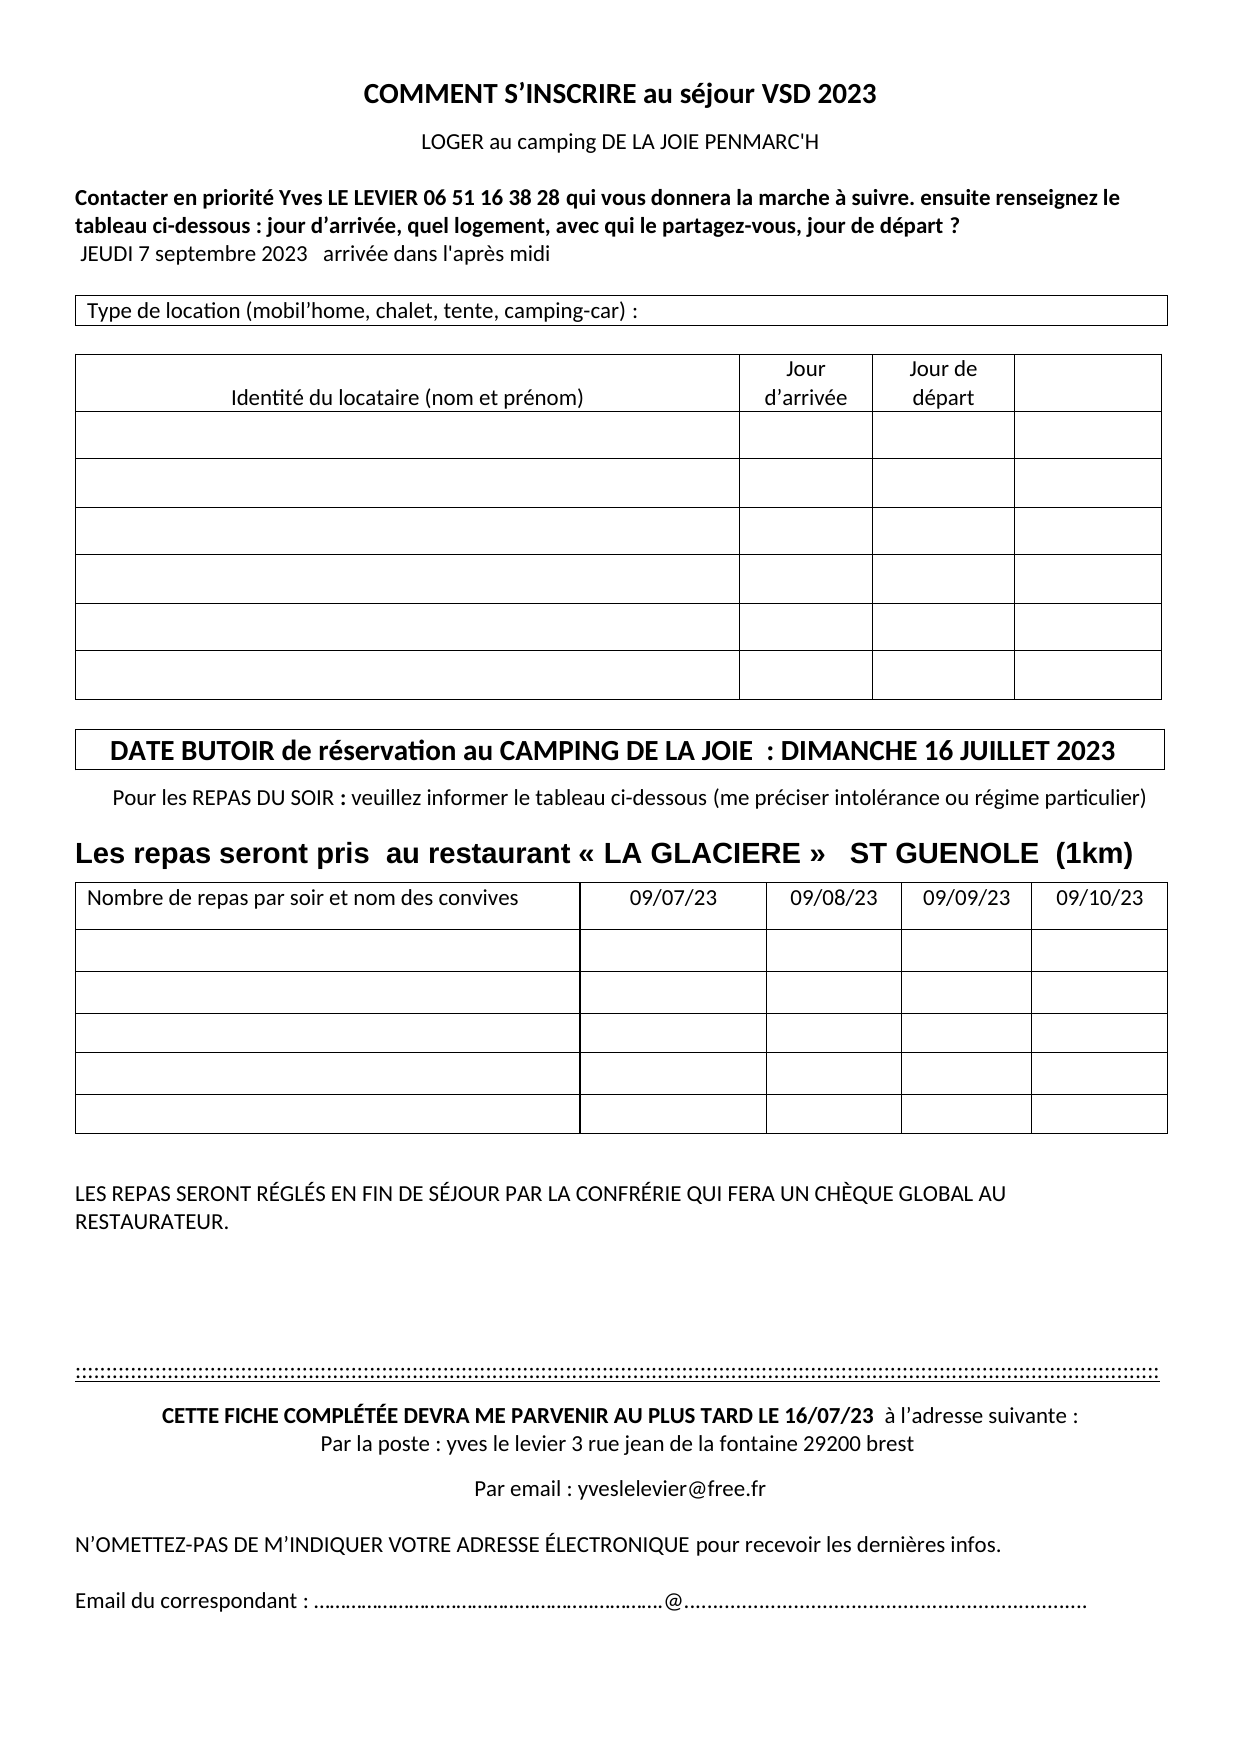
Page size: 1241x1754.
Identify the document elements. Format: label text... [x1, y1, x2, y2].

table_cell [76, 412, 739, 457]
table_cell [873, 604, 1014, 650]
table_cell [1015, 651, 1161, 699]
text CETTE FICHE COMPLÉTÉE DEVRA ME PARVENIR AU PLUS TARD LE 16/07/23 à l’adresse suivante : Par la poste : yves le levier 3 rue jean de la fontaine 29200 brest [75, 1401, 1165, 1457]
text COMMENT S’INSCRIRE au séjour VSD 2023 [75, 75, 1165, 111]
subtitle Les repas seront pris au restaurant « LA GLACIERE » ST GUENOLE (1km) [75, 836, 1165, 869]
table_header [1015, 355, 1161, 411]
list Par email : yveslelevier@free.fr [75, 1474, 1165, 1502]
list N’OMETTEZ-PAS DE M’INDIQUER VOTRE ADRESSE ÉLECTRONIQUE pour recevoir les dernières infos. [75, 1530, 1165, 1558]
table_cell [902, 972, 1031, 1013]
list LES REPAS SERONT RÉGLÉS EN FIN DE SÉJOUR PAR LA CONFRÉRIE QUI FERA UN CHÈQUE GLOBAL AU RESTAURATEUR. [75, 1179, 1165, 1235]
text Contacter en priorité Yves LE LEVIER 06 51 16 38 28 qui vous donnera la marche à suivre. ensuite renseignez le tableau ci-dessous : jour d’arrivée, quel logement, avec qui le partagez-vous, jour de départ ? [75, 155, 1165, 239]
table_header 10/09/23 [1032, 883, 1167, 929]
table_header Jour de départ [873, 355, 1014, 411]
table_cell [76, 555, 739, 603]
table_header Nombre de repas par soir et nom des convives [76, 883, 579, 929]
text JEUDI 7 septembre 2023 arrivée dans l'après midi [75, 239, 1165, 267]
text LOGER au camping DE LA JOIE PENMARC'H [75, 127, 1165, 155]
table_cell [902, 1095, 1031, 1133]
table_cell [581, 1053, 766, 1094]
table_header 08/09/23 [767, 883, 901, 929]
table_cell [873, 412, 1014, 457]
table_cell [581, 1095, 766, 1133]
table_header Jour d’arrivée [740, 355, 872, 411]
table_cell [902, 1053, 1031, 1094]
table_cell [76, 1014, 579, 1052]
table_cell [581, 1014, 766, 1052]
table_cell [873, 555, 1014, 603]
table_cell [902, 930, 1031, 971]
table_cell [740, 459, 872, 507]
table_cell [76, 1053, 579, 1094]
list Email du correspondant : ……………………………………………..………….@...................................................................... [75, 1586, 1165, 1614]
table_cell [1032, 1095, 1167, 1133]
table_cell [1015, 412, 1161, 457]
table_cell [902, 1014, 1031, 1052]
table_cell [767, 1014, 901, 1052]
table_cell [581, 972, 766, 1013]
list Pour les REPAS DU SOIR : veuillez informer le tableau ci-dessous (me préciser intolérance ou régime particulier) [75, 783, 1165, 811]
table_cell [767, 930, 901, 971]
table_cell [1032, 1014, 1167, 1052]
table_cell [76, 604, 739, 650]
table_cell [740, 555, 872, 603]
table_cell [767, 1095, 901, 1133]
table_cell [1015, 459, 1161, 507]
text DATE BUTOIR de réservation au CAMPING DE LA JOIE : DIMANCHE 16 JUILLET 2023 [76, 730, 1164, 769]
table_cell [76, 1095, 579, 1133]
table_cell [581, 930, 766, 971]
table_cell [740, 604, 872, 650]
table_cell [76, 930, 579, 971]
table_cell [1015, 555, 1161, 603]
table_cell [1032, 1053, 1167, 1094]
table_cell [1015, 508, 1161, 554]
text ::::::::::::::::::::::::::::::::::::::::::::::::::::::::::::::::::::::::::::::::::::::::::::::::::::::::::::::::::::::::::::::::::::::::::::::::::::::::::::::::::::::::::::::::: [75, 1357, 1165, 1385]
table_cell [873, 651, 1014, 699]
table_header 09/09/23 [902, 883, 1031, 929]
table_cell [873, 508, 1014, 554]
table_cell [740, 651, 872, 699]
table_cell [1015, 604, 1161, 650]
table_cell [1032, 930, 1167, 971]
table_cell [76, 508, 739, 554]
table_cell [740, 412, 872, 457]
table_header Type de location (mobil’home, chalet, tente, camping-car) : [76, 296, 1167, 324]
table_cell [873, 459, 1014, 507]
table_cell [76, 651, 739, 699]
table_cell [1032, 972, 1167, 1013]
table_cell [76, 459, 739, 507]
table_cell [76, 972, 579, 1013]
table_header Identité du locataire (nom et prénom) [76, 355, 739, 411]
table_header 07/09/23 [581, 883, 766, 929]
table_cell [767, 1053, 901, 1094]
table_cell [740, 508, 872, 554]
table_cell [767, 972, 901, 1013]
